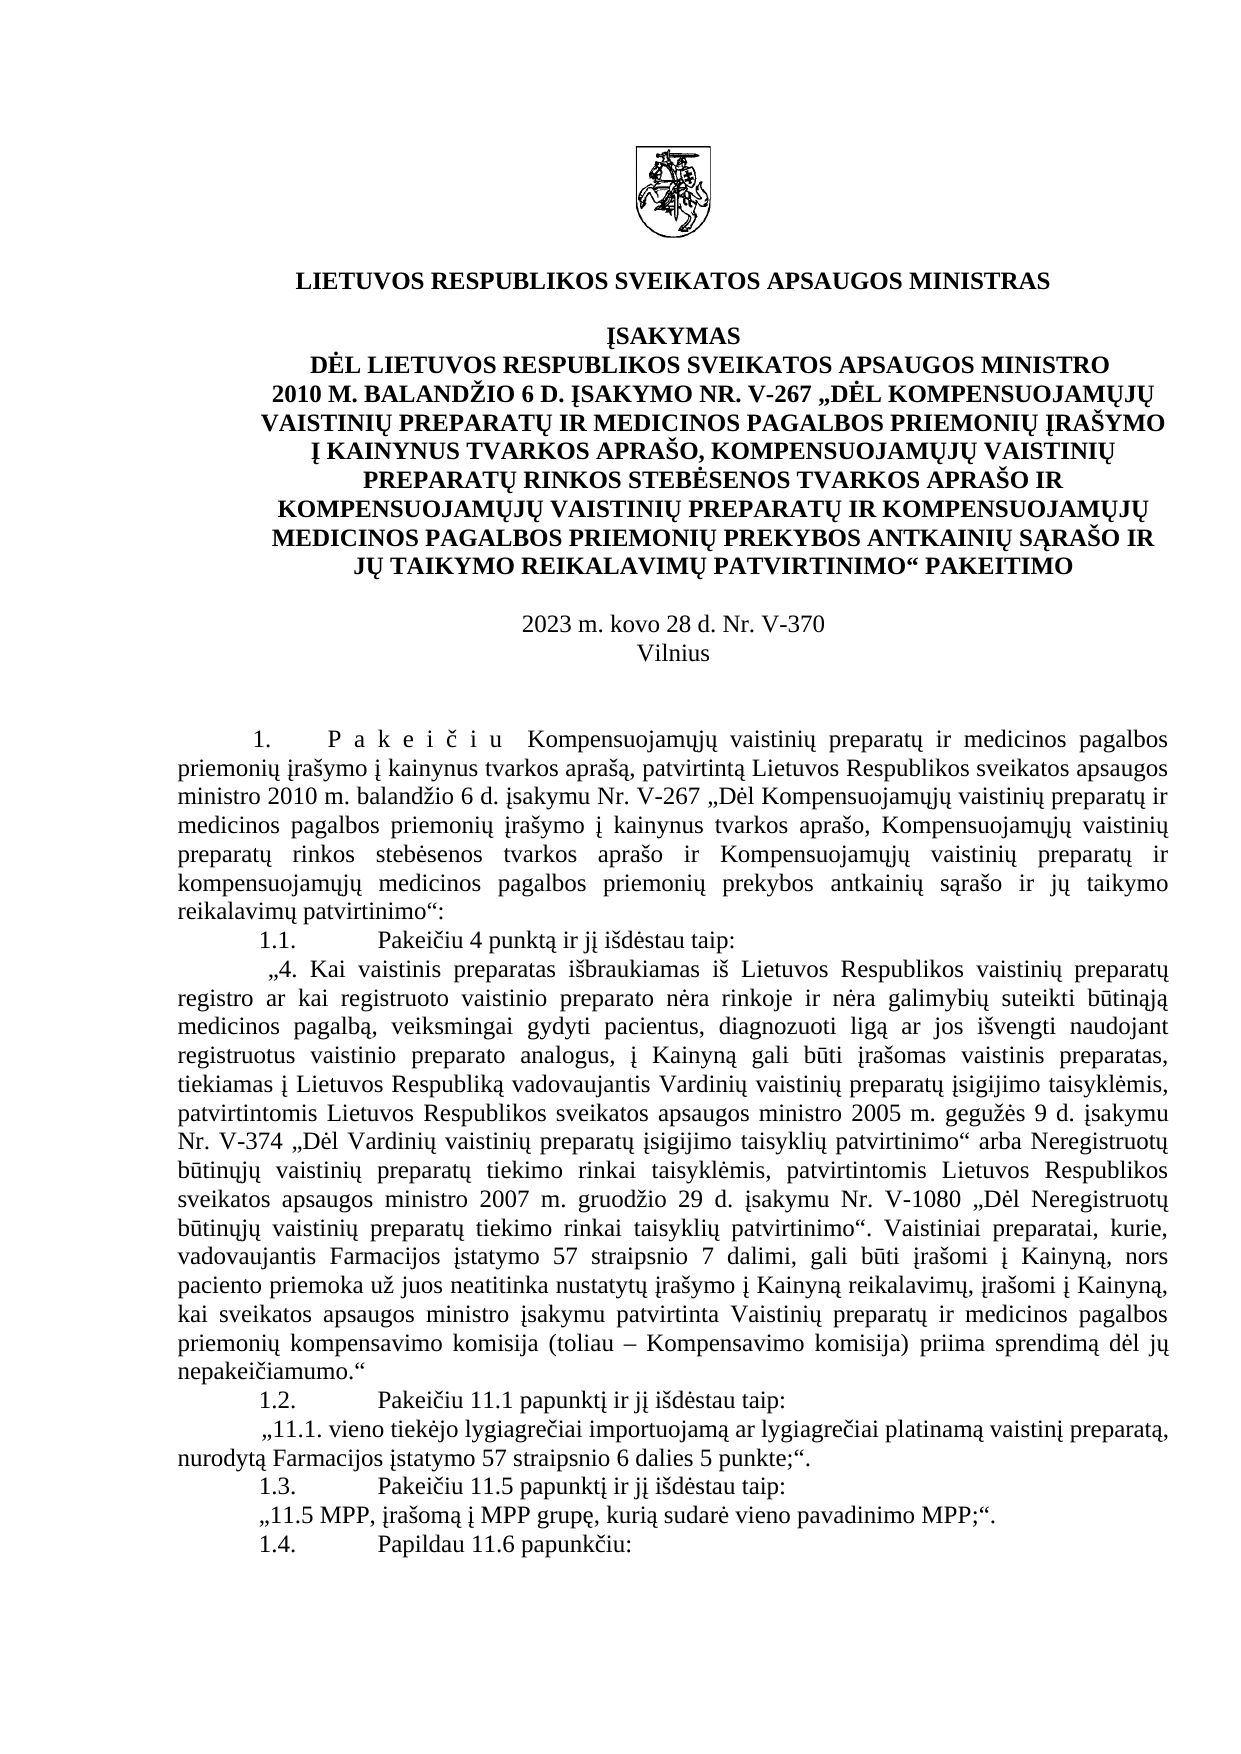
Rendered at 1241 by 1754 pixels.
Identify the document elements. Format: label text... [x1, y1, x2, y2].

text DĖL LIETUVOS RESPUBLIKOS SVEIKATOS APSAUGOS MINISTRO [257, 350, 1169, 379]
text Vilnius [177, 638, 1169, 666]
text 1.4. Papildau 11.6 papunkčiu: [258, 1529, 1169, 1558]
text ĮSAKYMAS [177, 321, 1169, 350]
text „4. Kai vaistinis preparatas išbraukiamas iš Lietuvos Respublikos vaistinių preparatų registro ar kai registruoto vaistinio preparato nėra rinkoje ir nėra galimybių suteikti būtinąją medicinos pagalbą, veiksmingai gydyti pacientus, diagnozuoti ligą ar jos išvengti naudojant registruotus vaistinio preparato analogus, į Kainyną gali būti įrašomas vaistinis preparatas, tiekiamas į Lietuvos Respubliką vadovaujantis Vardinių vaistinių preparatų įsigijimo taisyklėmis, patvirtintomis Lietuvos Respublikos sveikatos apsaugos ministro 2005 m. gegužės 9 d. įsakymu Nr. V-374 „Dėl Vardinių vaistinių preparatų įsigijimo taisyklių patvirtinimo“ arba Neregistruotų būtinųjų vaistinių preparatų tiekimo rinkai taisyklėmis, patvirtintomis Lietuvos Respublikos sveikatos apsaugos ministro 2007 m. gruodžio 29 d. įsakymu Nr. V-1080 „Dėl Neregistruotų būtinųjų vaistinių preparatų tiekimo rinkai taisyklių patvirtinimo“. Vaistiniai preparatai, kurie, vadovaujantis Farmacijos įstatymo 57 straipsnio 7 dalimi, gali būti įrašomi į Kainyną, nors paciento priemoka už juos neatitinka nustatytų įrašymo į Kainyną reikalavimų, įrašomi į Kainyną, kai sveikatos apsaugos ministro įsakymu patvirtinta Vaistinių preparatų ir medicinos pagalbos priemonių kompensavimo komisija (toliau – Kompensavimo komisija) priima sprendimą dėl jų nepakeičiamumo.“ [177, 954, 1169, 1385]
text „11.5 MPP, įrašomą į MPP grupę, kurią sudarė vieno pavadinimo MPP;“. [258, 1500, 1169, 1529]
text 1. P a k e i č i u Kompensuojamųjų vaistinių preparatų ir medicinos pagalbos priemonių įrašymo į kainynus tvarkos aprašą, patvirtintą Lietuvos Respublikos sveikatos apsaugos ministro 2010 m. balandžio 6 d. įsakymu Nr. V-267 „Dėl Kompensuojamųjų vaistinių preparatų ir medicinos pagalbos priemonių įrašymo į kainynus tvarkos aprašo, Kompensuojamųjų vaistinių preparatų rinkos stebėsenos tvarkos aprašo ir Kompensuojamųjų vaistinių preparatų ir kompensuojamųjų medicinos pagalbos priemonių prekybos antkainių sąrašo ir jų taikymo reikalavimų patvirtinimo“: [177, 724, 1169, 925]
text 1.2. Pakeičiu 11.1 papunktį ir jį išdėstau taip: [258, 1385, 1169, 1414]
text 2023 m. kovo 28 d. Nr. V-370 [177, 609, 1169, 638]
text 1.1. Pakeičiu 4 punktą ir jį išdėstau taip: [258, 925, 1169, 954]
text 1.3. Pakeičiu 11.5 papunktį ir jį išdėstau taip: [258, 1471, 1169, 1500]
text LIETUVOS RESPUBLIKOS SVEIKATOS APSAUGOS MINISTRAS [177, 266, 1169, 295]
text „11.1. vieno tiekėjo lygiagrečiai importuojamą ar lygiagrečiai platinamą vaistinį preparatą, nurodytą Farmacijos įstatymo 57 straipsnio 6 dalies 5 punkte;“. [177, 1414, 1169, 1471]
text 2010 M. BALANDŽIO 6 D. ĮSAKYMO NR. V-267 „DĖL KOMPENSUOJAMŲJŲ VAISTINIŲ PREPARATŲ IR MEDICINOS PAGALBOS PRIEMONIŲ ĮRAŠYMO Į KAINYNUS TVARKOS APRAŠO, KOMPENSUOJAMŲJŲ VAISTINIŲ PREPARATŲ RINKOS STEBĖSENOS TVARKOS APRAŠO IR KOMPENSUOJAMŲJŲ VAISTINIŲ PREPARATŲ IR KOMPENSUOJAMŲJŲ MEDICINOS PAGALBOS PRIEMONIŲ PREKYBOS ANTKAINIŲ SĄRAŠO IR JŲ TAIKYMO REIKALAVIMŲ PATVIRTINIMO“ PAKEITIMO [257, 379, 1169, 580]
